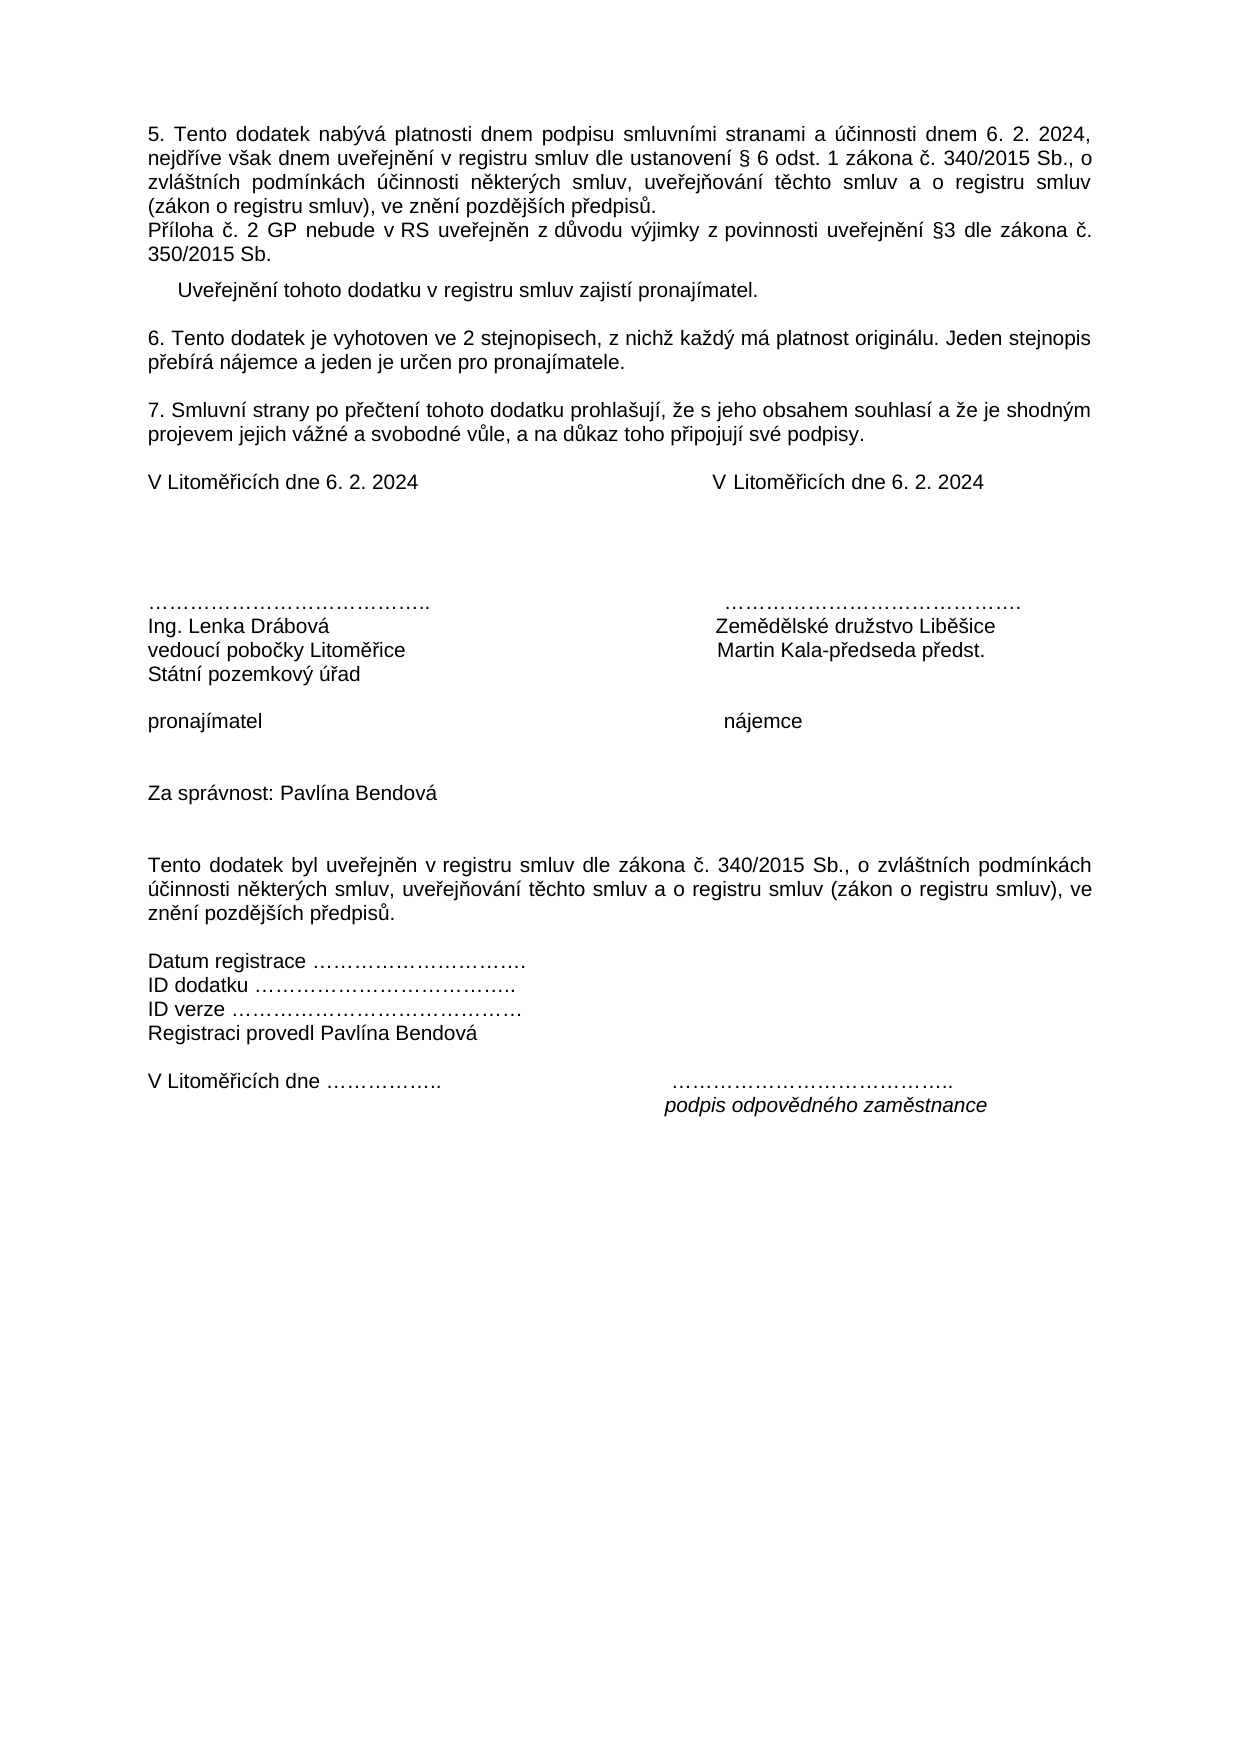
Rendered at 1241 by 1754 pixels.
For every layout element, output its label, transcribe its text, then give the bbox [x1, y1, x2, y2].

text V Litoměřicích dne 6. 2. 2024 V Litoměřicích dne 6. 2. 2024 [148, 470, 1092, 494]
text ………………………………….. ……………………………………. [148, 589, 1092, 613]
text ID verze …………………………………… [148, 997, 1092, 1021]
text 6. Tento dodatek je vyhotoven ve 2 stejnopisech, z nichž každý má platnost originálu. Jeden stejnopis přebírá nájemce a jeden je určen pro pronajímatele. [148, 326, 1092, 374]
text ID dodatku ……………………………….. [148, 973, 1092, 997]
text Registraci provedl Pavlína Bendová [148, 1021, 1092, 1045]
text 7. Smluvní strany po přečtení tohoto dodatku prohlašují, že s jeho obsahem souhlasí a že je shodným projevem jejich vážné a svobodné vůle, a na důkaz toho připojují své podpisy. [148, 398, 1092, 446]
text Uveřejnění tohoto dodatku v registru smluv zajistí pronajímatel. [148, 278, 1092, 302]
text podpis odpovědného zaměstnance [148, 1093, 1092, 1117]
text Státní pozemkový úřad [148, 661, 1092, 685]
text Za správnost: Pavlína Bendová [148, 781, 1092, 805]
text Datum registrace …………………………. [148, 949, 1092, 973]
text V Litoměřicích dne …………….. ………………………………….. [148, 1069, 1092, 1093]
text 5. Tento dodatek nabývá platnosti dnem podpisu smluvními stranami a účinnosti dnem 6. 2. 2024, nejdříve však dnem uveřejnění v registru smluv dle ustanovení § 6 odst. 1 zákona č. 340/2015 Sb., o zvláštních podmínkách účinnosti některých smluv, uveřejňování těchto smluv a o registru smluv (zákon o registru smluv), ve znění pozdějších předpisů. [148, 122, 1092, 218]
text pronajímatel nájemce [148, 709, 1092, 733]
text Tento dodatek byl uveřejněn v registru smluv dle zákona č. 340/2015 Sb., o zvláštních podmínkách účinnosti některých smluv, uveřejňování těchto smluv a o registru smluv (zákon o registru smluv), ve znění pozdějších předpisů. [148, 853, 1092, 925]
text Příloha č. 2 GP nebude v RS uveřejněn z důvodu výjimky z povinnosti uveřejnění §3 dle zákona č. 350/2015 Sb. [148, 218, 1092, 266]
text vedoucí pobočky Litoměřice Martin Kala-předseda předst. [148, 637, 1092, 661]
text Ing. Lenka Drábová Zemědělské družstvo Liběšice [148, 613, 1092, 637]
